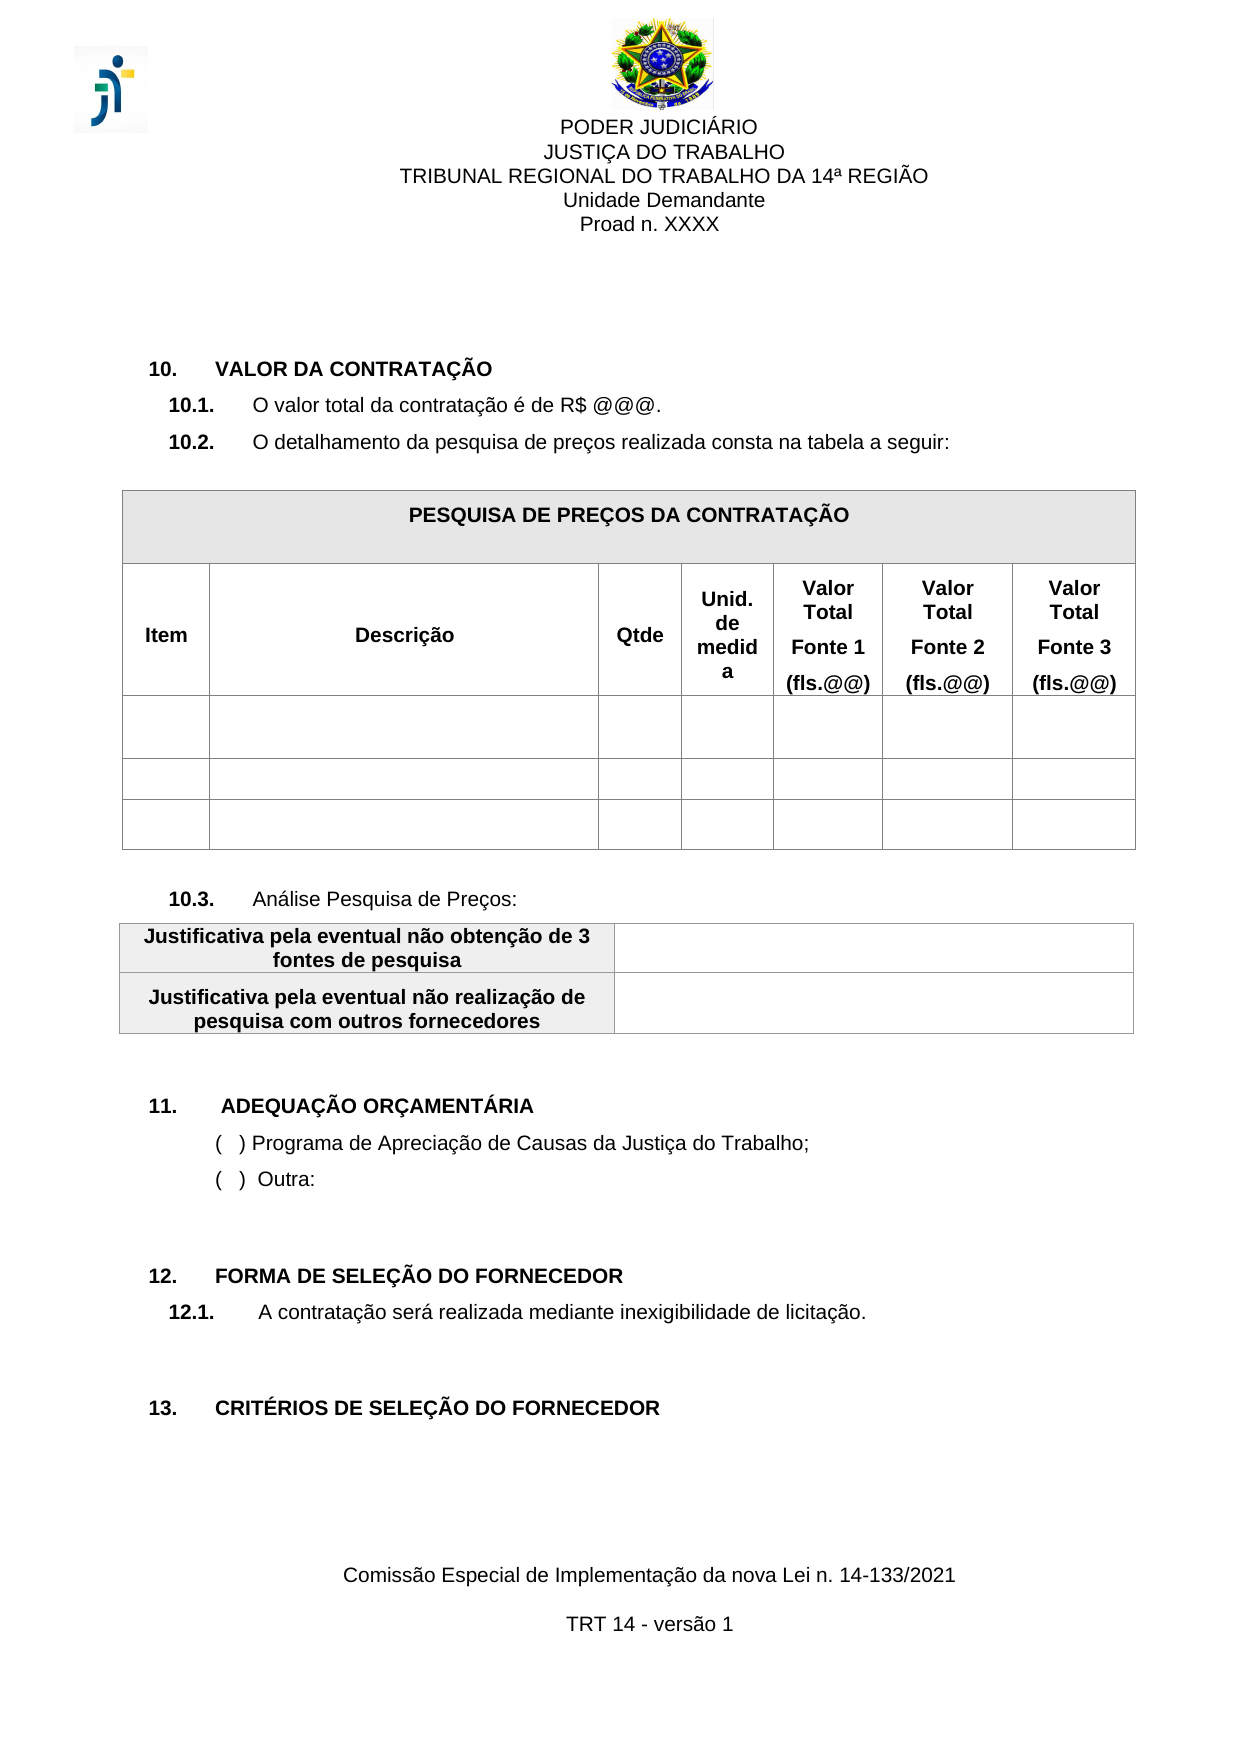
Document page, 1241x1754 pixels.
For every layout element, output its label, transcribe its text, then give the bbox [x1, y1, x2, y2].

table_cell Valor Total Fonte 1 (fls.@@) [774, 564, 882, 695]
table_cell [599, 759, 681, 799]
table_cell [1013, 696, 1135, 758]
table_cell [615, 973, 1133, 1033]
table_cell [210, 800, 598, 849]
table_cell Unid. de medida [682, 564, 773, 695]
table_cell [123, 800, 209, 849]
table_cell [210, 759, 598, 799]
table_cell [210, 696, 598, 758]
table_cell [123, 696, 209, 758]
list FORMA DE SELEÇÃO DO FORNECEDOR [177, 1263, 1122, 1287]
table_cell Descrição [210, 564, 598, 695]
list A contratação será realizada mediante inexigibilidade de licitação. [215, 1300, 1122, 1324]
list O detalhamento da pesquisa de preços realizada consta na tabela a seguir: [215, 430, 1122, 454]
table_cell Valor Total Fonte 2 (fls.@@) [883, 564, 1012, 695]
table_cell [599, 696, 681, 758]
table_cell [883, 759, 1012, 799]
table_cell [774, 800, 882, 849]
table_cell [774, 759, 882, 799]
table_cell [1013, 759, 1135, 799]
table_cell [774, 696, 882, 758]
text ( ) Outra: [215, 1167, 1122, 1191]
picture [611, 18, 714, 110]
list Análise Pesquisa de Preços: [215, 887, 1122, 911]
list ADEQUAÇÃO ORÇAMENTÁRIA [177, 1094, 1122, 1118]
list VALOR DA CONTRATAÇÃO [177, 357, 1122, 381]
table_header PESQUISA DE PREÇOS DA CONTRATAÇÃO [123, 491, 1135, 563]
table_cell Valor Total Fonte 3 (fls.@@) [1013, 564, 1135, 695]
table_header [615, 924, 1133, 972]
list O valor total da contratação é de R$ @@@. [215, 393, 1122, 417]
table_cell Item [123, 564, 209, 695]
table_cell Qtde [599, 564, 681, 695]
table_cell [883, 800, 1012, 849]
table_cell Justificativa pela eventual não realização de pesquisa com outros fornecedores [120, 973, 614, 1033]
table_cell [1013, 800, 1135, 849]
list CRITÉRIOS DE SELEÇÃO DO FORNECEDOR [177, 1396, 1122, 1420]
table_cell [682, 800, 773, 849]
table_cell [123, 759, 209, 799]
table_cell [682, 759, 773, 799]
text ( ) Programa de Apreciação de Causas da Justiça do Trabalho; [215, 1131, 1122, 1155]
table_cell [883, 696, 1012, 758]
picture [74, 46, 148, 133]
table_cell [682, 696, 773, 758]
table_cell [599, 800, 681, 849]
table_header Justificativa pela eventual não obtenção de 3 fontes de pesquisa [120, 924, 614, 972]
